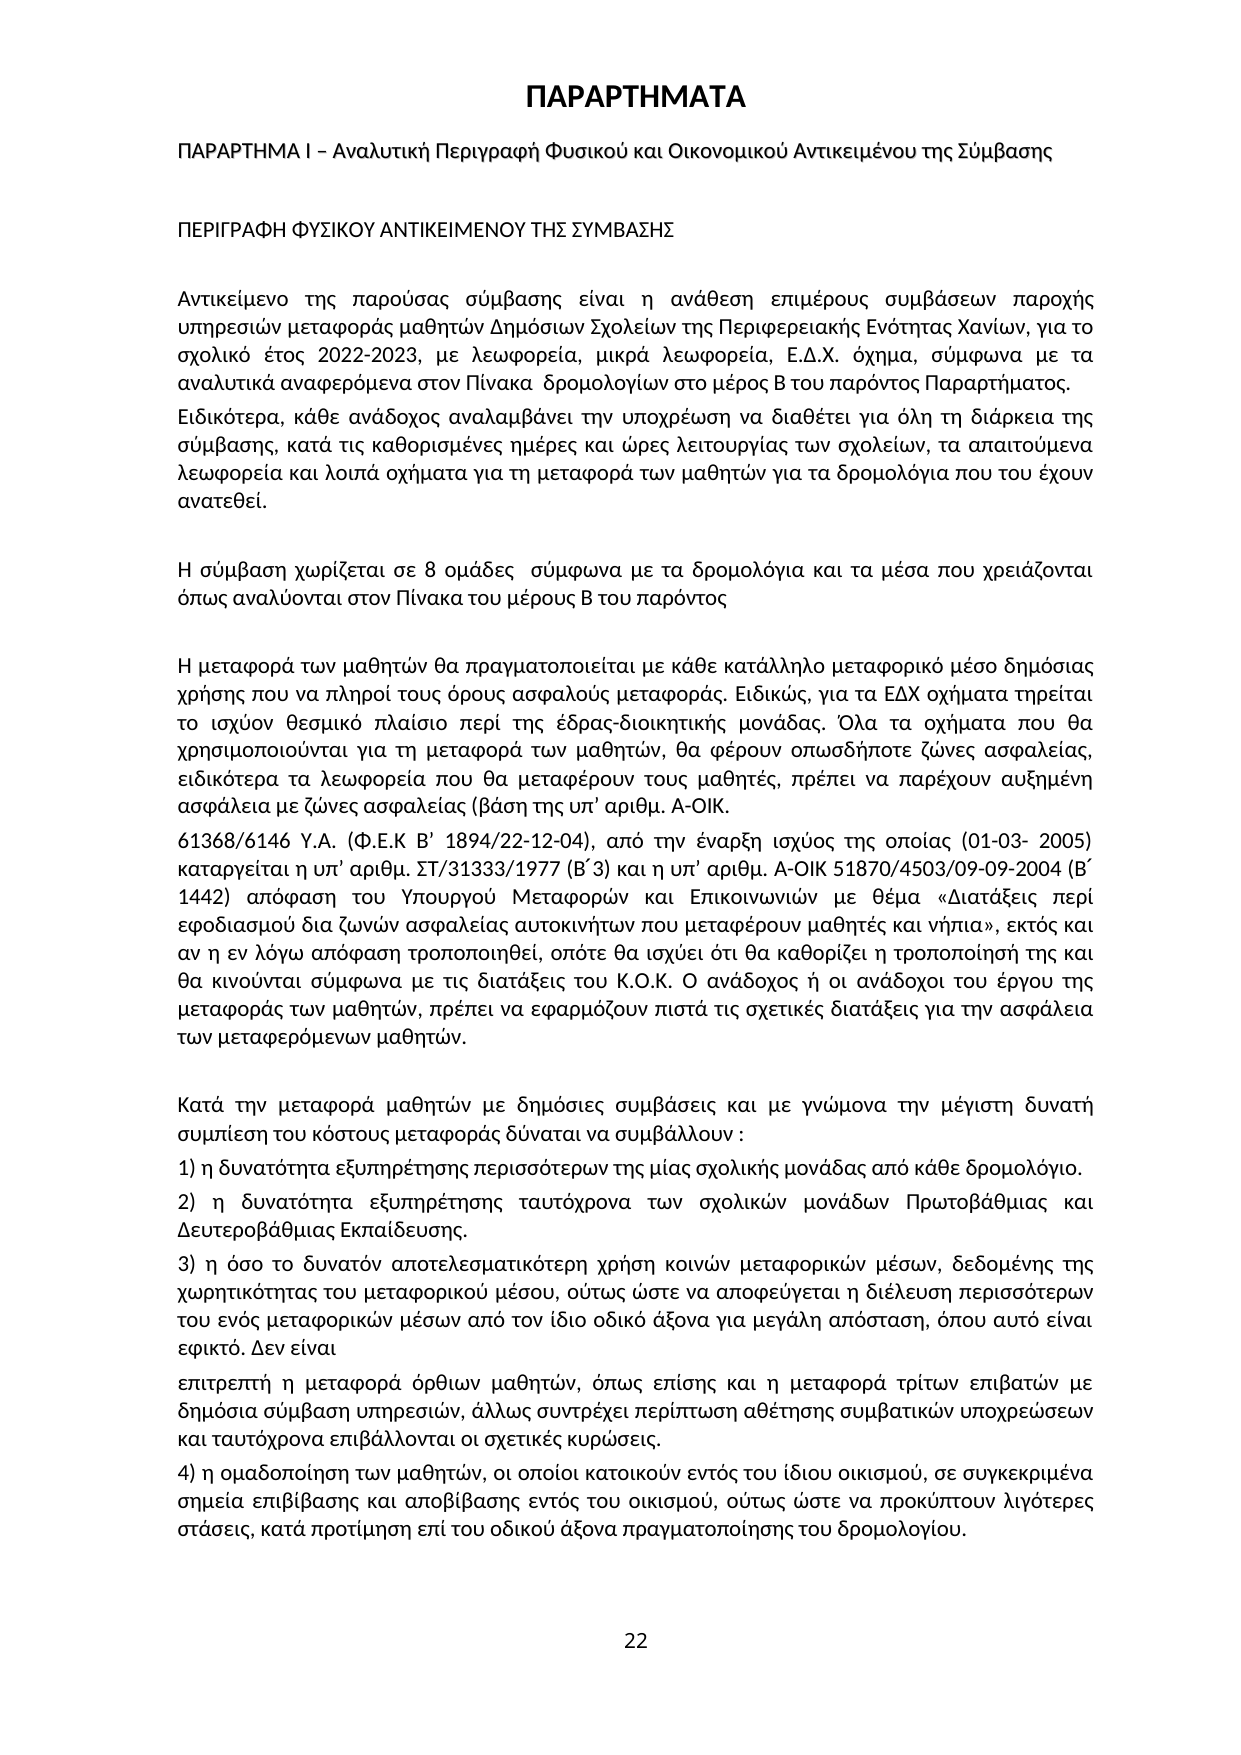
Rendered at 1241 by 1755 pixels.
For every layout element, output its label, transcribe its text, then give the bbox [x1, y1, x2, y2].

text Κατά την μεταφορά μαθητών με δημόσιες συμβάσεις και με γνώμονα την μέγιστη δυνατή συμπίεση του κόστους μεταφοράς δύναται να συμβάλλουν : [177, 1091, 1094, 1147]
text 4) η ομαδοποίηση των μαθητών, οι οποίοι κατοικούν εντός του ίδιου οικισμού, σε συγκεκριμένα σημεία επιβίβασης και αποβίβασης εντός του οικισμού, ούτως ώστε να προκύπτουν λιγότερες στάσεις, κατά προτίμηση επί του οδικού άξονα πραγματοποίησης του δρομολογίου. [177, 1458, 1094, 1542]
text Αντικείμενο της παρούσας σύμβασης είναι η ανάθεση επιμέρους συμβάσεων παροχής υπηρεσιών μεταφοράς μαθητών Δημόσιων Σχολείων της Περιφερειακής Ενότητας Χανίων, για το σχολικό έτος 2022-2023, με λεωφορεία, μικρά λεωφορεία, Ε.Δ.Χ. όχημα, σύμφωνα με τα αναλυτικά αναφερόμενα στον Πίνακα δρομολογίων στο μέρος Β του παρόντος Παραρτήματος. [177, 284, 1094, 396]
text 61368/6146 Υ.Α. (Φ.Ε.Κ Β’ 1894/22-12-04), από την έναρξη ισχύος της οποίας (01-03- 2005) καταργείται η υπ’ αριθμ. ΣΤ/31333/1977 (Β ́3) και η υπ’ αριθμ. Α-ΟΙΚ 51870/4503/09-09-2004 (Β ́ 1442) απόφαση του Υπουργού Μεταφορών και Επικοινωνιών με θέμα «Διατάξεις περί εφοδιασμού δια ζωνών ασφαλείας αυτοκινήτων που μεταφέρουν μαθητές και νήπια», εκτός και αν η εν λόγω απόφαση τροποποιηθεί, οπότε θα ισχύει ότι θα καθορίζει η τροποποίησή της και θα κινούνται σύμφωνα με τις διατάξεις του Κ.Ο.Κ. Ο ανάδοχος ή οι ανάδοχοι του έργου της μεταφοράς των μαθητών, πρέπει να εφαρμόζουν πιστά τις σχετικές διατάξεις για την ασφάλεια των μεταφερόμενων μαθητών. [177, 826, 1094, 1050]
text επιτρεπτή η μεταφορά όρθιων μαθητών, όπως επίσης και η μεταφορά τρίτων επιβατών με δημόσια σύμβαση υπηρεσιών, άλλως συντρέχει περίπτωση αθέτησης συμβατικών υποχρεώσεων και ταυτόχρονα επιβάλλονται οι σχετικές κυρώσεις. [177, 1368, 1094, 1452]
text 3) η όσο το δυνατόν αποτελεσματικότερη χρήση κοινών μεταφορικών μέσων, δεδομένης της χωρητικότητας του μεταφορικού μέσου, ούτως ώστε να αποφεύγεται η διέλευση περισσότερων του ενός μεταφορικών μέσων από τον ίδιο οδικό άξονα για μεγάλη απόσταση, όπου αυτό είναι εφικτό. Δεν είναι [177, 1249, 1094, 1362]
text Η σύμβαση χωρίζεται σε 8 ομάδες σύμφωνα με τα δρομολόγια και τα μέσα που χρειάζονται όπως αναλύονται στον Πίνακα του μέρους Β του παρόντος [177, 555, 1094, 611]
text 2) η δυνατότητα εξυπηρέτησης ταυτόχρονα των σχολικών μονάδων Πρωτοβάθμιας και Δευτεροβάθμιας Εκπαίδευσης. [177, 1187, 1094, 1243]
text Η μεταφορά των μαθητών θα πραγματοποιείται με κάθε κατάλληλο μεταφορικό μέσο δημόσιας χρήσης που να πληροί τους όρους ασφαλούς μεταφοράς. Ειδικώς, για τα ΕΔΧ οχήματα τηρείται το ισχύον θεσμικό πλαίσιο περί της έδρας-διοικητικής μονάδας. Όλα τα οχήματα που θα χρησιμοποιούνται για τη μεταφορά των μαθητών, θα φέρουν οπωσδήποτε ζώνες ασφαλείας, ειδικότερα τα λεωφορεία που θα μεταφέρουν τους μαθητές, πρέπει να παρέχουν αυξημένη ασφάλεια με ζώνες ασφαλείας (βάση της υπ’ αριθμ. Α-ΟΙΚ. [177, 652, 1094, 820]
subtitle ΠΑΡΑΡΤΗΜΑΤΑ [177, 75, 1094, 116]
text ΠΕΡΙΓΡΑΦΗ ΦΥΣΙΚΟΥ ΑΝΤΙΚΕΙΜΕΝΟΥ ΤΗΣ ΣΥΜΒΑΣΗΣ [177, 216, 1094, 243]
subtitle ΠΑΡΑΡΤΗΜΑ Ι – Αναλυτική Περιγραφή Φυσικού και Οικονομικού Αντικειμένου της Σύμβασης [177, 137, 1094, 164]
text 1) η δυνατότητα εξυπηρέτησης περισσότερων της μίας σχολικής μονάδας από κάθε δρομολόγιο. [177, 1153, 1094, 1181]
text Ειδικότερα, κάθε ανάδοχος αναλαμβάνει την υποχρέωση να διαθέτει για όλη τη διάρκεια της σύμβασης, κατά τις καθορισμένες ημέρες και ώρες λειτουργίας των σχολείων, τα απαιτούμενα λεωφορεία και λοιπά οχήματα για τη μεταφορά των μαθητών για τα δρομολόγια που του έχουν ανατεθεί. [177, 402, 1094, 514]
